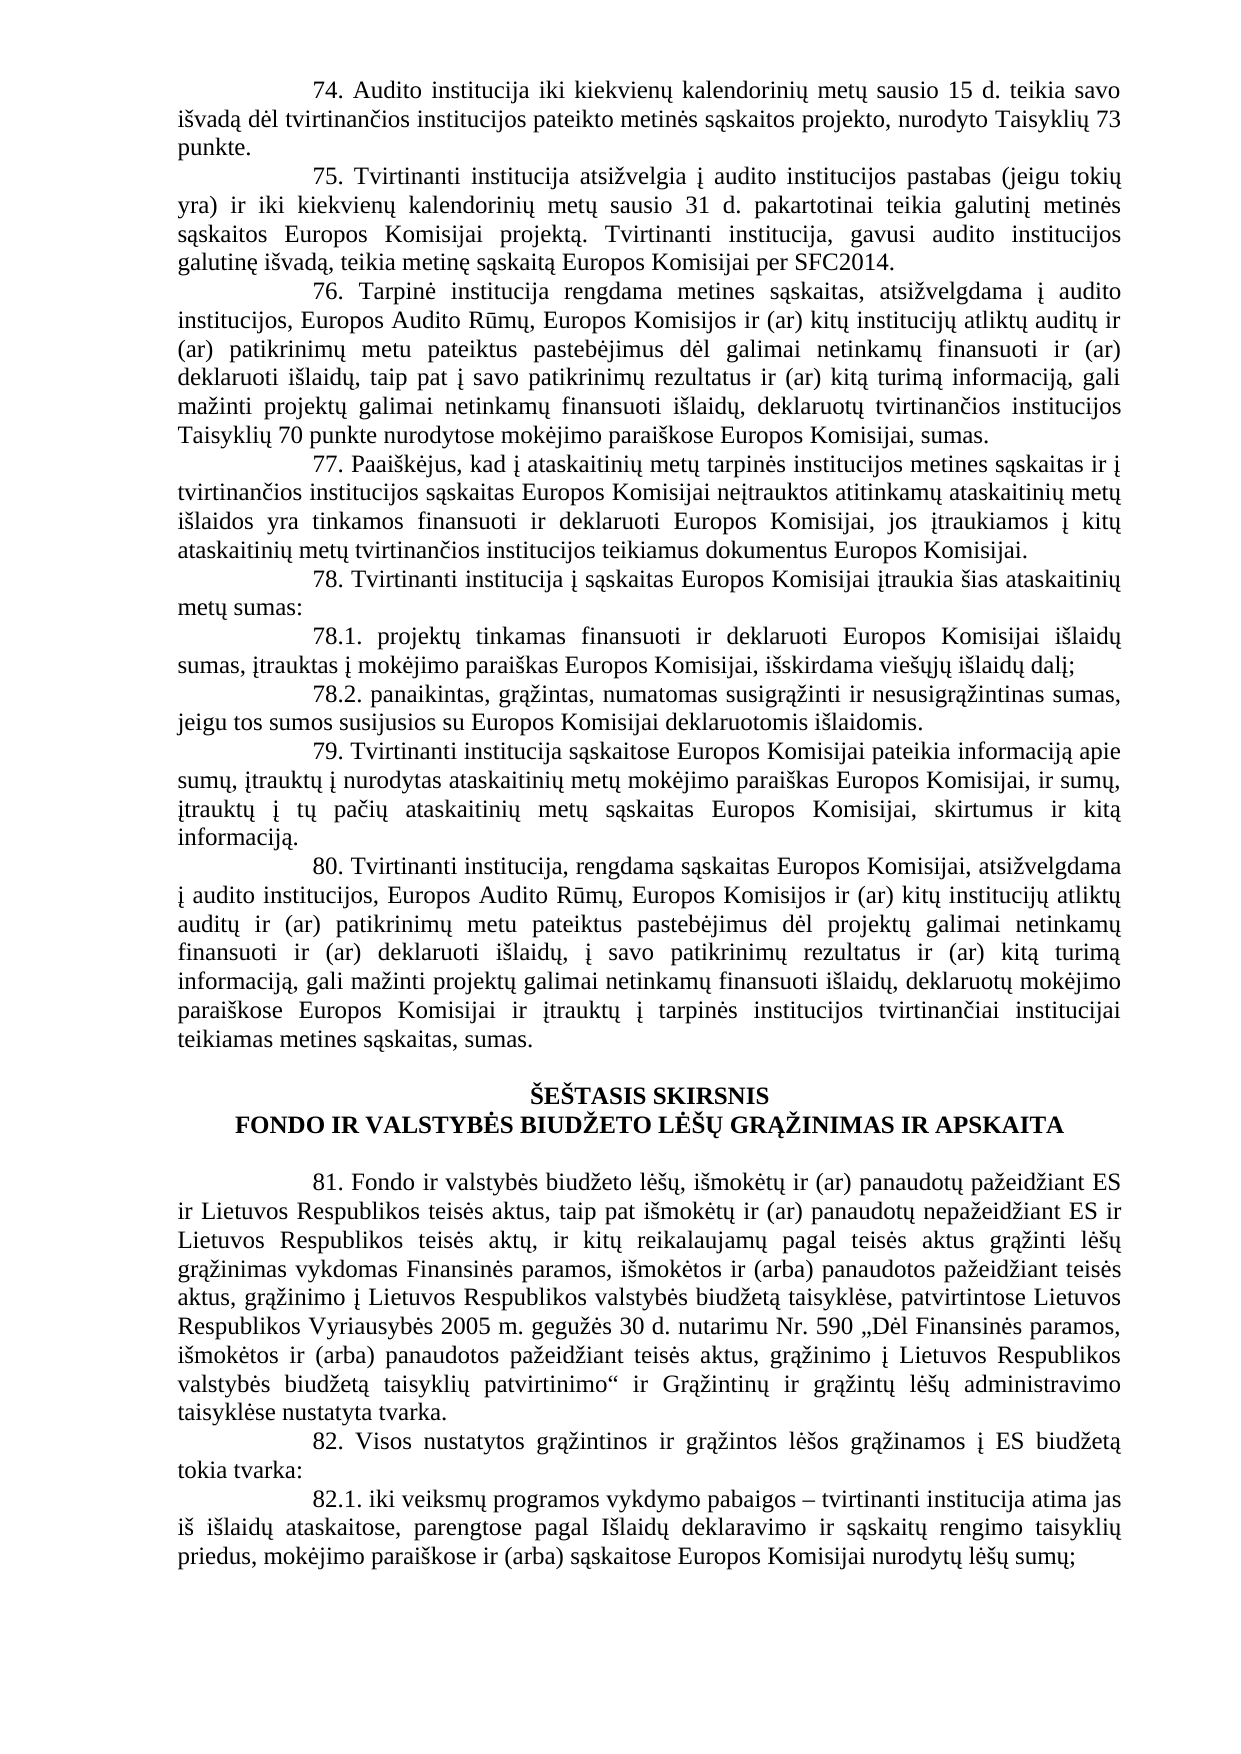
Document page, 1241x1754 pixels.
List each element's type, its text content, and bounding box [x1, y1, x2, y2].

text ŠEŠTASIS SKIRSNIS [177, 1081, 1122, 1110]
text 81. Fondo ir valstybės biudžeto lėšų, išmokėtų ir (ar) panaudotų pažeidžiant ES ir Lietuvos Respublikos teisės aktus, taip pat išmokėtų ir (ar) panaudotų nepažeidžiant ES ir Lietuvos Respublikos teisės aktų, ir kitų reikalaujamų pagal teisės aktus grąžinti lėšų grąžinimas vykdomas Finansinės paramos, išmokėtos ir (arba) panaudotos pažeidžiant teisės aktus, grąžinimo į Lietuvos Respublikos valstybės biudžetą taisyklėse, patvirtintose Lietuvos Respublikos Vyriausybės 2005 m. gegužės 30 d. nutarimu Nr. 590 „Dėl Finansinės paramos, išmokėtos ir (arba) panaudotos pažeidžiant teisės aktus, grąžinimo į Lietuvos Respublikos valstybės biudžetą taisyklių patvirtinimo“ ir Grąžintinų ir grąžintų lėšų administravimo taisyklėse nustatyta tvarka. [177, 1167, 1122, 1426]
text 79. Tvirtinanti institucija sąskaitose Europos Komisijai pateikia informaciją apie sumų, įtrauktų į nurodytas ataskaitinių metų mokėjimo paraiškas Europos Komisijai, ir sumų, įtrauktų į tų pačių ataskaitinių metų sąskaitas Europos Komisijai, skirtumus ir kitą informaciją. [177, 736, 1122, 851]
text 82.1. iki veiksmų programos vykdymo pabaigos – tvirtinanti institucija atima jas iš išlaidų ataskaitose, parengtose pagal Išlaidų deklaravimo ir sąskaitų rengimo taisyklių priedus, mokėjimo paraiškose ir (arba) sąskaitose Europos Komisijai nurodytų lėšų sumų; [177, 1484, 1122, 1570]
text FONDO IR VALSTYBĖS BIUDŽETO LĖŠŲ GRĄŽINIMAS IR APSKAITA [177, 1110, 1122, 1139]
text 78. Tvirtinanti institucija į sąskaitas Europos Komisijai įtraukia šias ataskaitinių metų sumas: [177, 564, 1122, 621]
text 77. Paaiškėjus, kad į ataskaitinių metų tarpinės institucijos metines sąskaitas ir į tvirtinančios institucijos sąskaitas Europos Komisijai neįtrauktos atitinkamų ataskaitinių metų išlaidos yra tinkamos finansuoti ir deklaruoti Europos Komisijai, jos įtraukiamos į kitų ataskaitinių metų tvirtinančios institucijos teikiamus dokumentus Europos Komisijai. [177, 449, 1122, 564]
text 76. Tarpinė institucija rengdama metines sąskaitas, atsižvelgdama į audito institucijos, Europos Audito Rūmų, Europos Komisijos ir (ar) kitų institucijų atliktų auditų ir (ar) patikrinimų metu pateiktus pastebėjimus dėl galimai netinkamų finansuoti ir (ar) deklaruoti išlaidų, taip pat į savo patikrinimų rezultatus ir (ar) kitą turimą informaciją, gali mažinti projektų galimai netinkamų finansuoti išlaidų, deklaruotų tvirtinančios institucijos Taisyklių 70 punkte nurodytose mokėjimo paraiškose Europos Komisijai, sumas. [177, 276, 1122, 449]
text 74. Audito institucija iki kiekvienų kalendorinių metų sausio 15 d. teikia savo išvadą dėl tvirtinančios institucijos pateikto metinės sąskaitos projekto, nurodyto Taisyklių 73 punkte. [177, 75, 1122, 161]
text 78.1. projektų tinkamas finansuoti ir deklaruoti Europos Komisijai išlaidų sumas, įtrauktas į mokėjimo paraiškas Europos Komisijai, išskirdama viešųjų išlaidų dalį; [177, 621, 1122, 679]
text 80. Tvirtinanti institucija, rengdama sąskaitas Europos Komisijai, atsižvelgdama į audito institucijos, Europos Audito Rūmų, Europos Komisijos ir (ar) kitų institucijų atliktų auditų ir (ar) patikrinimų metu pateiktus pastebėjimus dėl projektų galimai netinkamų finansuoti ir (ar) deklaruoti išlaidų, į savo patikrinimų rezultatus ir (ar) kitą turimą informaciją, gali mažinti projektų galimai netinkamų finansuoti išlaidų, deklaruotų mokėjimo paraiškose Europos Komisijai ir įtrauktų į tarpinės institucijos tvirtinančiai institucijai teikiamas metines sąskaitas, sumas. [177, 851, 1122, 1052]
text 75. Tvirtinanti institucija atsižvelgia į audito institucijos pastabas (jeigu tokių yra) ir iki kiekvienų kalendorinių metų sausio 31 d. pakartotinai teikia galutinį metinės sąskaitos Europos Komisijai projektą. Tvirtinanti institucija, gavusi audito institucijos galutinę išvadą, teikia metinę sąskaitą Europos Komisijai per SFC2014. [177, 161, 1122, 276]
text 82. Visos nustatytos grąžintinos ir grąžintos lėšos grąžinamos į ES biudžetą tokia tvarka: [177, 1426, 1122, 1484]
text 78.2. panaikintas, grąžintas, numatomas susigrąžinti ir nesusigrąžintinas sumas, jeigu tos sumos susijusios su Europos Komisijai deklaruotomis išlaidomis. [177, 679, 1122, 736]
